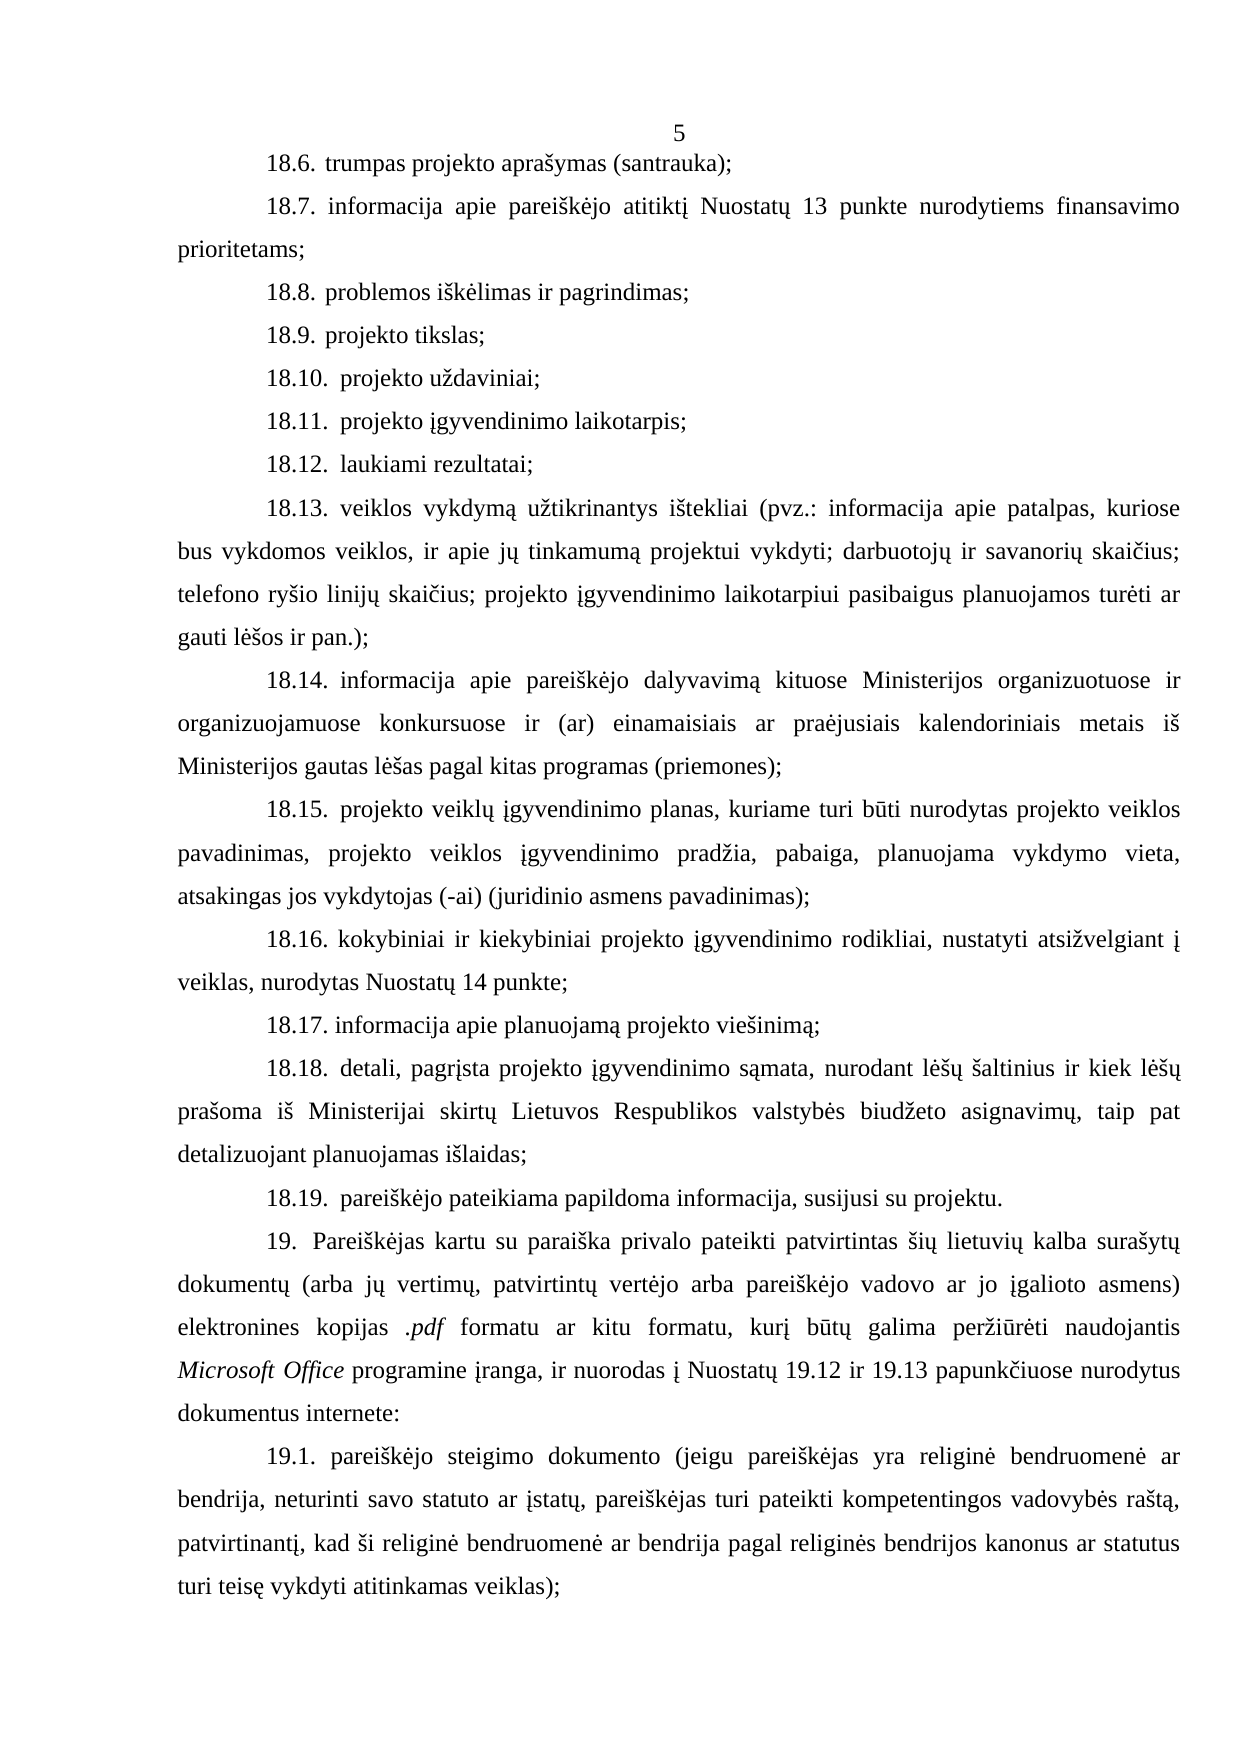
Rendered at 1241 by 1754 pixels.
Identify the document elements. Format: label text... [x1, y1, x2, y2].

text 18.7. informacija apie pareiškėjo atitiktį Nuostatų 13 punkte nurodytiems finansavimo prioritetams; [177, 191, 1181, 263]
text 18.15. projekto veiklų įgyvendinimo planas, kuriame turi būti nurodytas projekto veiklos pavadinimas, projekto veiklos įgyvendinimo pradžia, pabaiga, planuojama vykdymo vieta, atsakingas jos vykdytojas (-ai) (juridinio asmens pavadinimas); [177, 794, 1181, 909]
text 18.16. kokybiniai ir kiekybiniai projekto įgyvendinimo rodikliai, nustatyti atsižvelgiant į veiklas, nurodytas Nuostatų 14 punkte; [177, 924, 1181, 996]
text 18.13. veiklos vykdymą užtikrinantys ištekliai (pvz.: informacija apie patalpas, kuriose bus vykdomos veiklos, ir apie jų tinkamumą projektui vykdyti; darbuotojų ir savanorių skaičius; telefono ryšio linijų skaičius; projekto įgyvendinimo laikotarpiui pasibaigus planuojamos turėti ar gauti lėšos ir pan.); [177, 493, 1181, 651]
text 18.10. projekto uždaviniai; [177, 363, 1181, 392]
text 19. Pareiškėjas kartu su paraiška privalo pateikti patvirtintas šių lietuvių kalba surašytų dokumentų (arba jų vertimų, patvirtintų vertėjo arba pareiškėjo vadovo ar jo įgalioto asmens) elektronines kopijas .pdf formatu ar kitu formatu, kurį būtų galima peržiūrėti naudojantis Microsoft Office programine įranga, ir nuorodas į Nuostatų 19.12 ir 19.13 papunkčiuose nurodytus dokumentus internete: [177, 1226, 1181, 1427]
text 18.18. detali, pagrįsta projekto įgyvendinimo sąmata, nurodant lėšų šaltinius ir kiek lėšų prašoma iš Ministerijai skirtų Lietuvos Respublikos valstybės biudžeto asignavimų, taip pat detalizuojant planuojamas išlaidas; [177, 1053, 1181, 1168]
text 18.19. pareiškėjo pateikiama papildoma informacija, susijusi su projektu. [177, 1183, 1181, 1211]
text 18.11. projekto įgyvendinimo laikotarpis; [177, 406, 1181, 435]
text 18.12. laukiami rezultatai; [177, 449, 1181, 478]
text 18.9. projekto tikslas; [177, 320, 1181, 349]
text 18.14. informacija apie pareiškėjo dalyvavimą kituose Ministerijos organizuotuose ir organizuojamuose konkursuose ir (ar) einamaisiais ar praėjusiais kalendoriniais metais iš Ministerijos gautas lėšas pagal kitas programas (priemones); [177, 665, 1181, 780]
text 18.8. problemos iškėlimas ir pagrindimas; [177, 277, 1181, 306]
text 18.17. informacija apie planuojamą projekto viešinimą; [177, 1010, 1181, 1039]
text 19.1. pareiškėjo steigimo dokumento (jeigu pareiškėjas yra religinė bendruomenė ar bendrija, neturinti savo statuto ar įstatų, pareiškėjas turi pateikti kompetentingos vadovybės raštą, patvirtinantį, kad ši religinė bendruomenė ar bendrija pagal religinės bendrijos kanonus ar statutus turi teisę vykdyti atitinkamas veiklas); [177, 1441, 1181, 1599]
text 18.6. trumpas projekto aprašymas (santrauka); [177, 148, 1181, 176]
